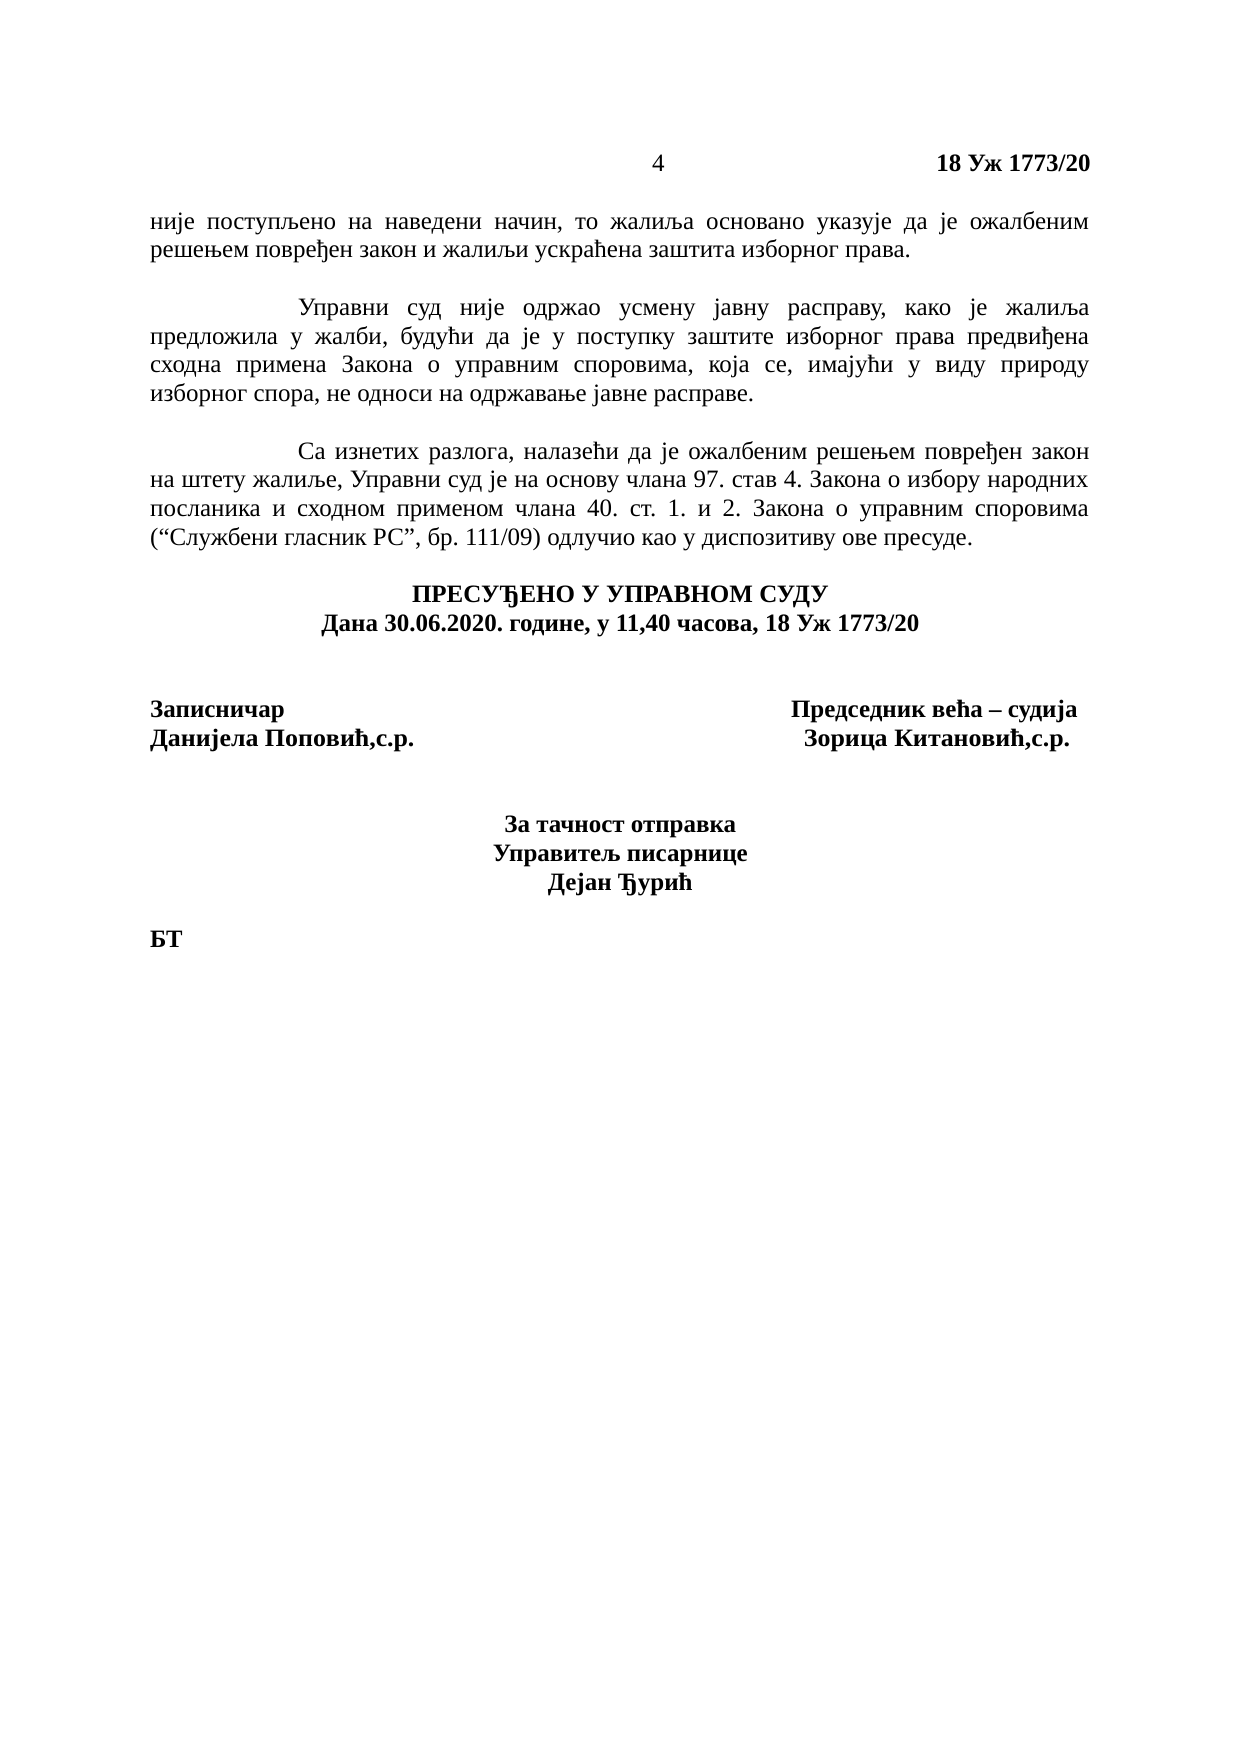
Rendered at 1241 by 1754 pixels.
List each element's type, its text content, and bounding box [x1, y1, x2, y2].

text БТ [150, 924, 1090, 953]
text ПРЕСУЂЕНО У УПРАВНОМ СУДУ [150, 579, 1090, 608]
text Управитељ писарнице [150, 838, 1090, 867]
text Дана 30.06.2020. године, у 11,40 часова, 18 Уж 1773/20 [150, 608, 1090, 637]
text Са изнетих разлога, налазећи да је ожалбеним решењем повређен закон на штету жалиље, Управни суд је на основу члана 97. став 4. Закона о избору народних посланика и сходном применом члана 40. ст. 1. и 2. Закона о управним споровима (“Службени гласник РС”, бр. 111/09) одлучио као у диспозитиву ове пресуде. [150, 436, 1090, 551]
text Данијела Поповић,с.р. Зорица Китановић,с.р. [150, 723, 1090, 752]
text није поступљено на наведени начин, то жалиља основано указује да је ожалбеним решењем повређен закон и жалиљи ускраћена заштита изборног права. [150, 206, 1090, 263]
text Записничар Председник већа – судија [150, 694, 1090, 723]
text Дејан Ђурић [150, 867, 1090, 896]
text За тачност отправка [150, 809, 1090, 838]
text Управни суд није одржао усмену јавну расправу, како је жалиља предложила у жалби, будући да је у поступку заштите изборног права предвиђена сходна примена Закона о управним споровима, која се, имајући у виду природу изборног спора, не односи на одржавање јавне расправе. [150, 292, 1090, 407]
